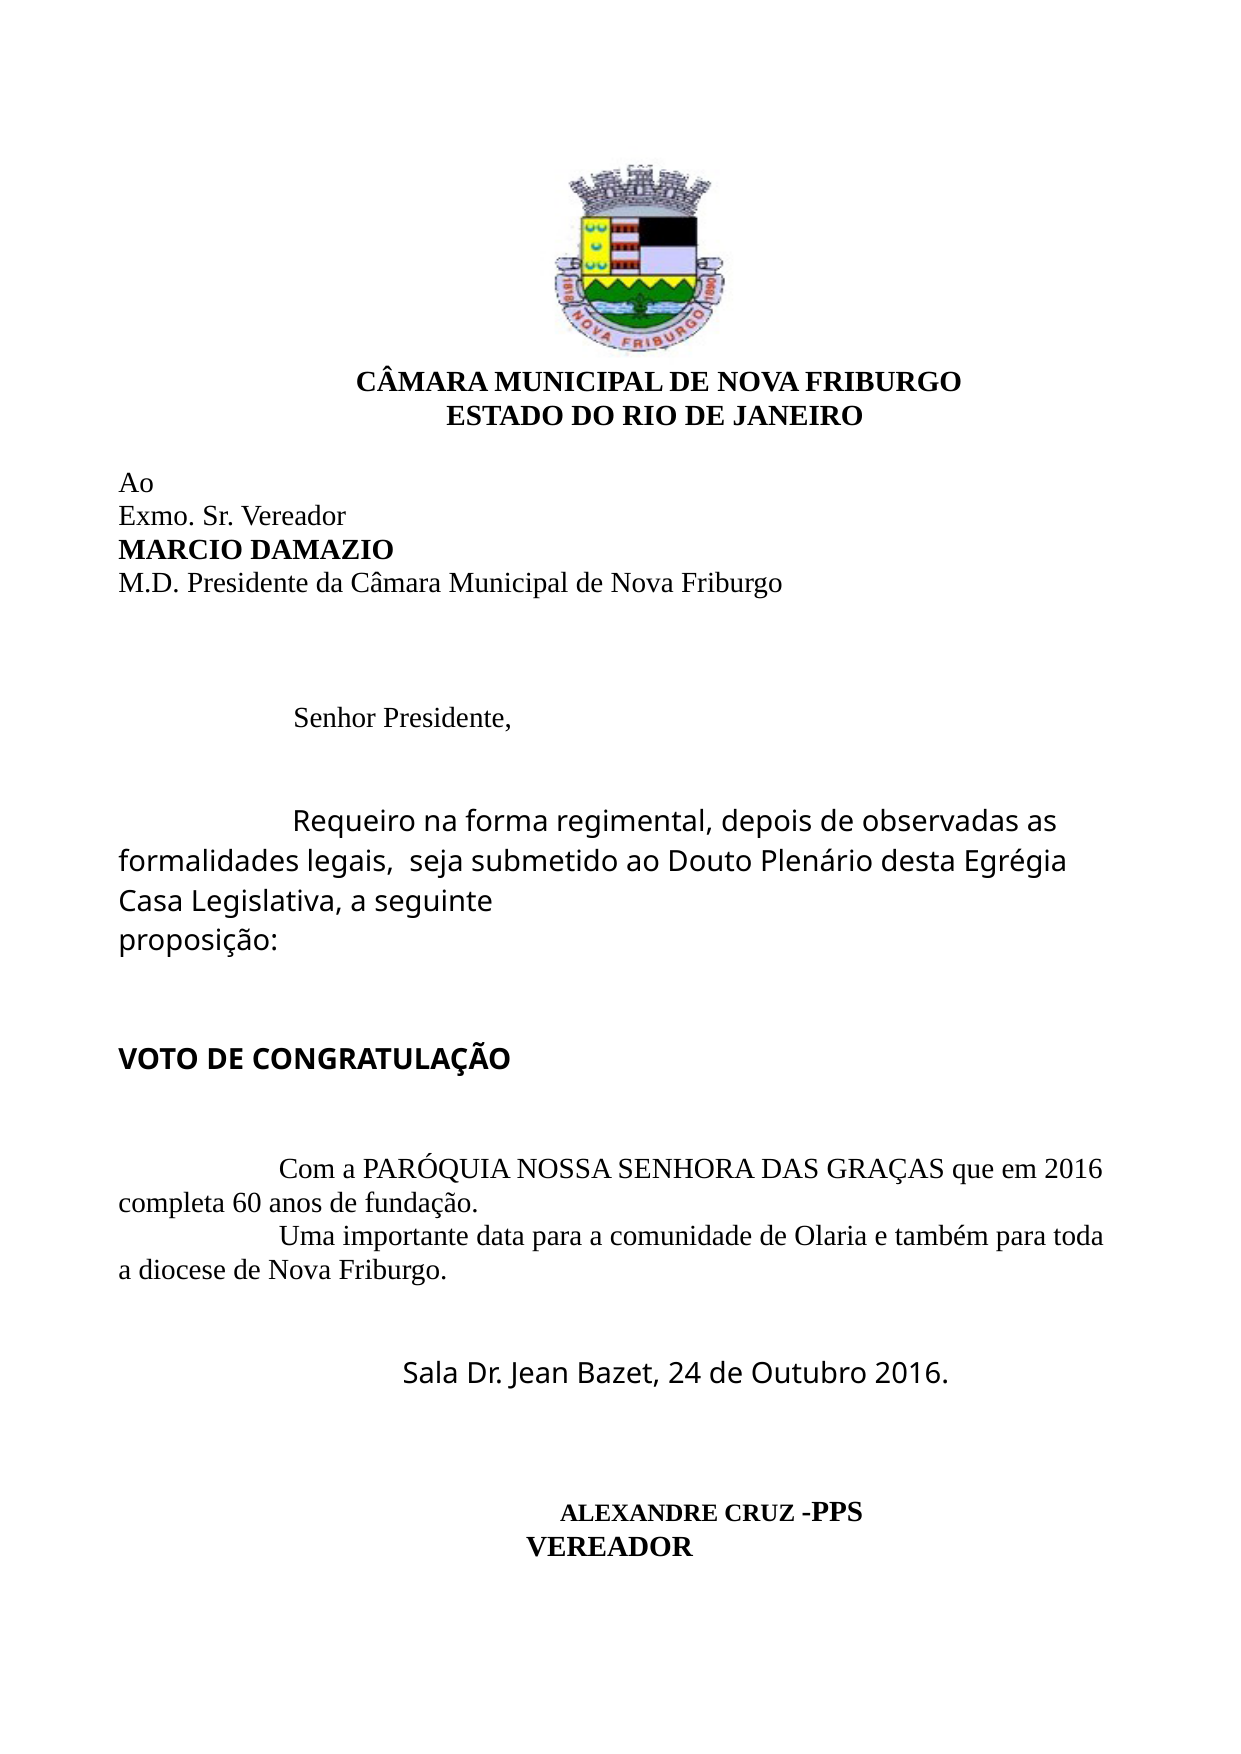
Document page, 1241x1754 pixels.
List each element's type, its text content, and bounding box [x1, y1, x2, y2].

text Sala Dr. Jean Bazet, 24 de Outubro 2016. [118, 1353, 1122, 1392]
text CÂMARA MUNICIPAL DE NOVA FRIBURGO [118, 118, 1122, 398]
text Com a PARÓQUIA NOSSA SENHORA DAS GRAÇAS que em 2016 completa 60 anos de fundação. [118, 1151, 1122, 1218]
text VOTO DE CONGRATULAÇÃO [118, 1038, 1122, 1078]
text ESTADO DO RIO DE JANEIRO [118, 398, 1122, 431]
text Exmo. Sr. Vereador [118, 498, 1122, 532]
text VEREADOR [118, 1529, 1122, 1563]
text Ao [118, 465, 1122, 498]
text Senhor Presidente, [118, 700, 1122, 733]
text Requeiro na forma regimental, depois de observadas as formalidades legais, seja submetido ao Douto Plenário desta Egrégia Casa Legislativa, a seguinte [118, 800, 1122, 919]
text M.D. Presidente da Câmara Municipal de Nova Friburgo [118, 566, 1122, 599]
text Uma importante data para a comunidade de Olaria e também para toda a diocese de Nova Friburgo. [118, 1218, 1122, 1286]
text MARCIO DAMAZIO [118, 532, 1122, 566]
text proposição: [118, 919, 1122, 959]
text ALEXANDRE CRUZ -PPS [118, 1494, 1122, 1529]
